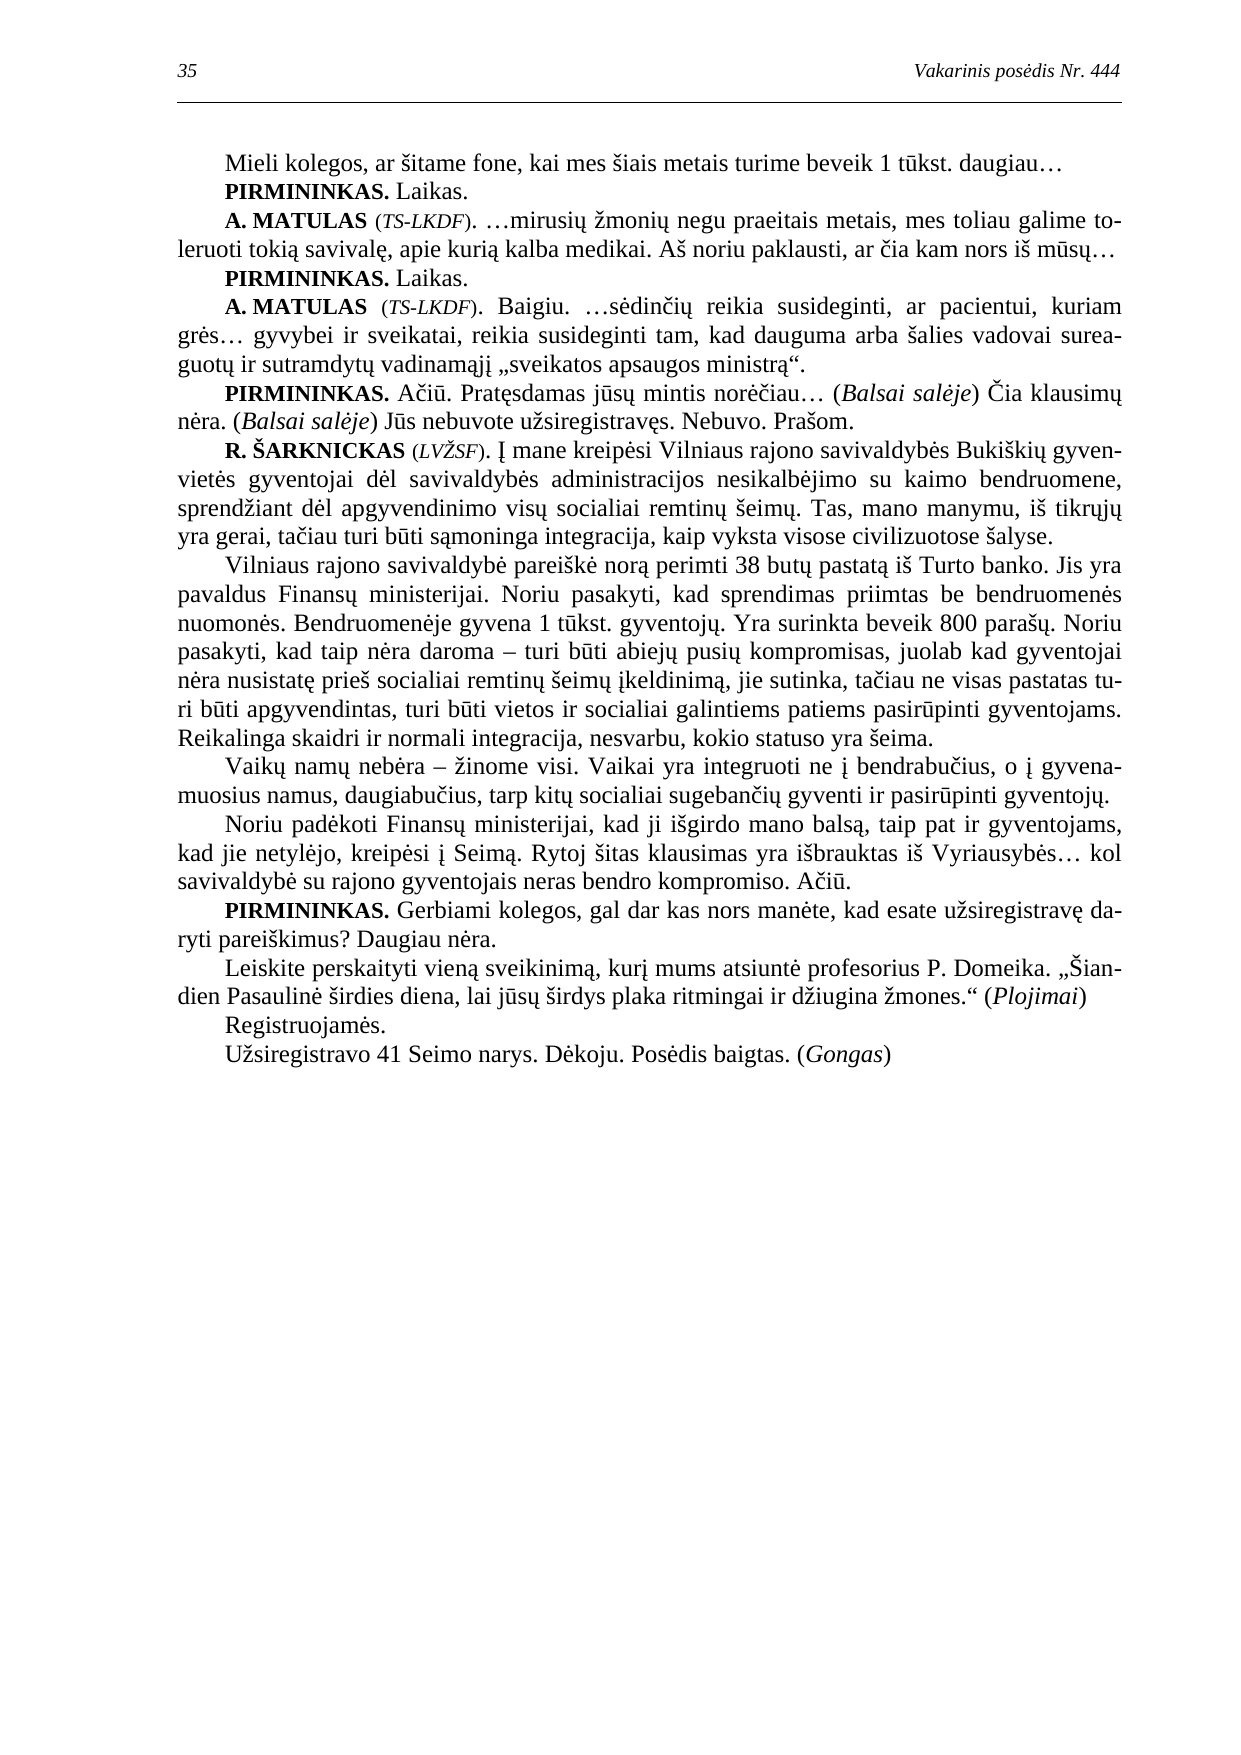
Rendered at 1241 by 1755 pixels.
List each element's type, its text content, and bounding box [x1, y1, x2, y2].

text No­riu pa­dė­ko­ti Fi­nan­sų mi­nis­te­ri­jai, kad ji iš­gir­do ma­no bal­są, taip pat ir gy­ven­to­jams, kad jie ne­ty­lė­jo, krei­pė­si į Sei­mą. Ry­toj ši­tas klau­si­mas yra iš­brauk­tas iš Vy­riau­sy­bės… kol sa­vi­val­dy­bė su ra­jo­no gy­ven­to­jais ne­ras ben­dro kom­pro­mi­so. Ačiū. [177, 809, 1122, 895]
text A. MATULAS (TS-LKDF). Bai­giu. …sė­din­čių rei­kia su­si­de­gin­ti, ar pa­cien­tui, ku­riam grės… gy­vy­bei ir svei­ka­tai, rei­kia su­si­de­gin­ti tam, kad dau­gu­ma ar­ba ša­lies va­do­vai su­re­a­guo­tų ir su­tram­dy­tų va­di­na­mą­jį „svei­ka­tos ap­sau­gos mi­nist­rą“. [177, 291, 1122, 378]
text Vai­kų na­mų ne­bė­ra – ži­no­me vi­si. Vai­kai yra in­teg­ruo­ti ne į ben­dra­bu­čius, o į gy­ve­na­muo­sius na­mus, dau­gia­bu­čius, tarp ki­tų so­cia­liai su­ge­ban­čių gy­ven­ti ir pa­si­rū­pin­ti gy­ven­to­jų. [177, 751, 1122, 809]
text Mie­li ko­le­gos, ar ši­ta­me fo­ne, kai mes šiais me­tais tu­ri­me be­veik 1 tūkst. dau­giau… [177, 148, 1122, 176]
text R. ŠARKNICKAS (LVŽSF). Į ma­ne krei­pė­si Vil­niaus ra­jo­no sa­vi­val­dy­bės Bu­kiš­kių gy­ven­vie­tės gy­ven­to­jai dėl sa­vi­val­dy­bės ad­mi­nist­ra­ci­jos ne­si­kal­bė­ji­mo su kai­mo ben­druo­me­ne, spren­džiant dėl ap­gy­ven­di­ni­mo vi­sų so­cia­liai rem­ti­nų šei­mų. Tas, ma­no ma­ny­mu, iš tik­rų­jų yra ge­rai, ta­čiau tu­ri bū­ti są­mo­nin­ga in­teg­ra­ci­ja, kaip vyks­ta vi­so­se ci­vi­li­zuo­to­se ša­ly­se. [177, 435, 1122, 550]
text PIRMININKAS. Lai­kas. [177, 176, 1122, 205]
text PIRMININKAS. Ger­bia­mi ko­le­gos, gal dar kas nors ma­nė­te, kad esa­te už­si­re­gist­ra­vę da­ry­ti pa­reiš­ki­mus? Dau­giau nė­ra. [177, 895, 1122, 953]
text Re­gist­ruo­ja­mės. [177, 1010, 1122, 1039]
text Už­si­re­gist­ra­vo 41 Sei­mo na­rys. Dė­ko­ju. Po­sė­dis baig­tas. (Gon­gas) [177, 1039, 1122, 1068]
text PIRMININKAS. Ačiū. Pra­tęs­da­mas jū­sų min­tis no­rė­čiau… (Bal­sai sa­lė­je) Čia klau­si­mų nė­ra. (Bal­sai sa­lė­je) Jūs ne­bu­vo­te už­si­re­gist­ra­vęs. Ne­bu­vo. Pra­šom. [177, 378, 1122, 435]
text A. MATULAS (TS-LKDF). …mi­ru­sių žmo­nių ne­gu pra­ei­tais me­tais, mes to­liau ga­li­me to­le­ruo­ti to­kią sa­vi­va­lę, apie ku­rią kal­ba me­di­kai. Aš no­riu pa­klaus­ti, ar čia kam nors iš mū­sų… [177, 205, 1122, 263]
text Vil­niaus ra­jo­no sa­vi­val­dy­bė pa­reiš­kė no­rą per­im­ti 38 bu­tų pa­sta­tą iš Tur­to ban­ko. Jis yra pa­val­dus Fi­nan­sų mi­nis­te­ri­jai. No­riu pa­sa­ky­ti, kad spren­di­mas pri­im­tas be ben­druo­me­nės nuo­mo­nės. Ben­druo­me­nė­je gy­ve­na 1 tūkst. gy­ven­to­jų. Yra su­rink­ta be­veik 800 pa­ra­šų. No­riu pa­sa­ky­ti, kad taip nė­ra da­ro­ma – tu­ri bū­ti abie­jų pu­sių kom­pro­mi­sas, juo­lab kad gy­ven­to­jai nė­ra nu­si­sta­tę prieš so­cia­liai rem­ti­nų šei­mų įkel­di­ni­mą, jie su­tin­ka, ta­čiau ne vi­sas pa­sta­tas tu­ri bū­ti ap­gy­ven­din­tas, tu­ri bū­ti vie­tos ir so­cia­liai ga­lin­tiems pa­tiems pa­si­rū­pin­ti gy­ven­to­jams. Rei­ka­lin­ga skaid­ri ir nor­ma­li in­teg­ra­ci­ja, ne­svar­bu, ko­kio sta­tu­so yra šei­ma. [177, 550, 1122, 751]
text Leis­ki­te per­skai­ty­ti vie­ną svei­ki­ni­mą, ku­rį mums at­siun­tė pro­fe­so­rius P. Do­mei­ka. „Šian­dien Pa­sau­li­nė šir­dies die­na, lai jū­sų šir­dys pla­ka rit­min­gai ir džiu­gi­na žmo­nes.“ (Plo­ji­mai) [177, 953, 1122, 1010]
text PIRMININKAS. Lai­kas. [177, 263, 1122, 291]
